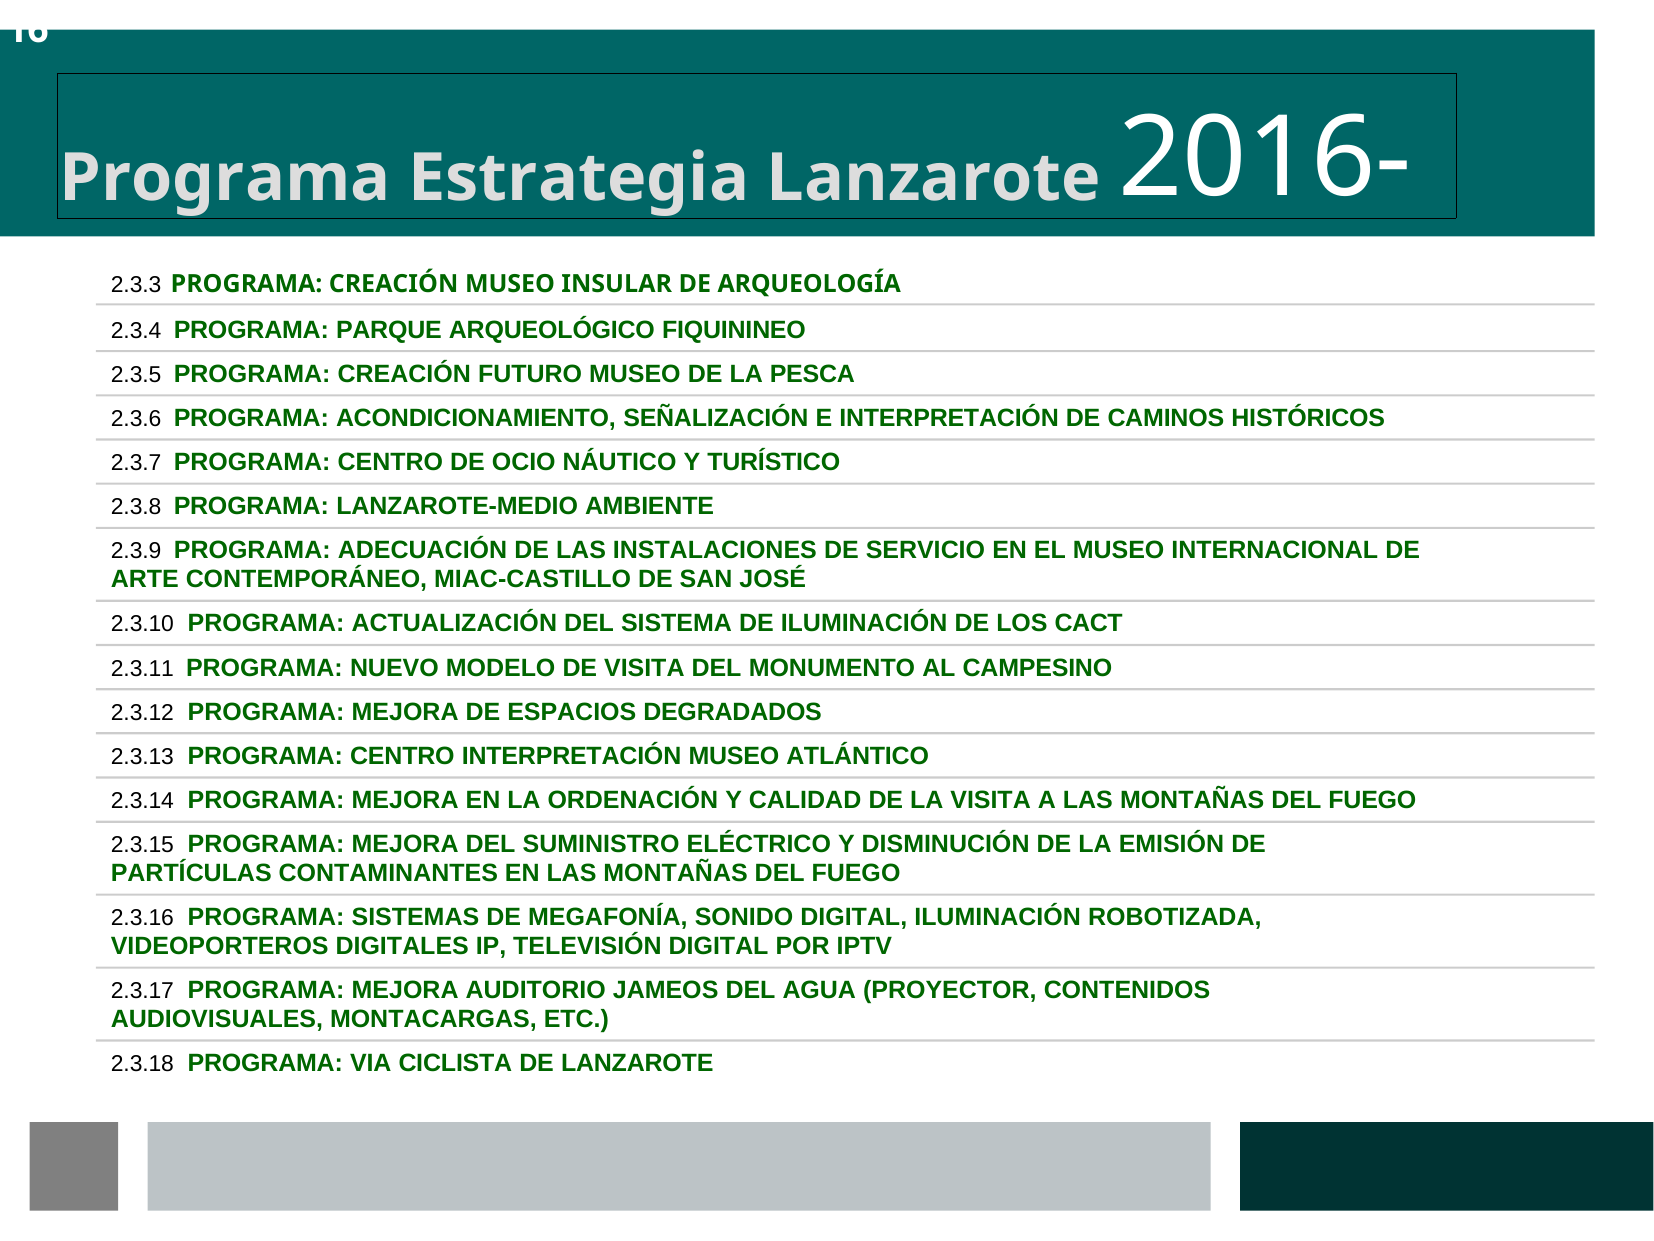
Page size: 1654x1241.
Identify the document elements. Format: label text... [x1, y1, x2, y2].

list PROGRAMA: CREACIÓN MUSEO INSULAR DE ARQUEOLOGÍA [111, 265, 1595, 299]
list PROGRAMA: NUEVO MODELO DE VISITA DEL MONUMENTO AL CAMPESINO [111, 652, 1595, 681]
list PROGRAMA: CREACIÓN FUTURO MUSEO DE LA PESCA [111, 359, 1595, 387]
list PROGRAMA: MEJORA AUDITORIO JAMEOS DEL AGUA (PROYECTOR, CONTENIDOS AUDIOVISUALES, MONTACARGAS, ETC.) [111, 975, 1416, 1032]
list PROGRAMA: LANZAROTE-MEDIO AMBIENTE [111, 491, 1595, 520]
list PROGRAMA: MEJORA DEL SUMINISTRO ELÉCTRICO Y DISMINUCIÓN DE LA EMISIÓN DE PARTÍCULAS CONTAMINANTES EN LAS MONTAÑAS DEL FUEGO [111, 829, 1423, 887]
list PROGRAMA: MEJORA EN LA ORDENACIÓN Y CALIDAD DE LA VISITA A LAS MONTAÑAS DEL FUEGO [111, 785, 1595, 814]
list PROGRAMA: SISTEMAS DE MEGAFONÍA, SONIDO DIGITAL, ILUMINACIÓN ROBOTIZADA, VIDEOPORTEROS DIGITALES IP, TELEVISIÓN DIGITAL POR IPTV [111, 902, 1477, 959]
list PROGRAMA: MEJORA DE ESPACIOS DEGRADADOS [111, 697, 1595, 725]
list PROGRAMA: ACONDICIONAMIENTO, SEÑALIZACIÓN E INTERPRETACIÓN DE CAMINOS HISTÓRICOS [111, 403, 1595, 432]
list PROGRAMA: CENTRO INTERPRETACIÓN MUSEO ATLÁNTICO [111, 741, 1595, 769]
list PROGRAMA: CENTRO DE OCIO NÁUTICO Y TURÍSTICO [111, 447, 1595, 476]
list PROGRAMA: PARQUE ARQUEOLÓGICO FIQUININEO [111, 314, 1595, 343]
list PROGRAMA: VIA CICLISTA DE LANZAROTE [111, 1048, 1595, 1077]
list PROGRAMA: ACTUALIZACIÓN DEL SISTEMA DE ILUMINACIÓN DE LOS CACT [111, 608, 1595, 637]
list PROGRAMA: ADECUACIÓN DE LAS INSTALACIONES DE SERVICIO EN EL MUSEO INTERNACIONAL DE ARTE CONTEMPORÁNEO, MIAC-CASTILLO DE SAN JOSÉ [111, 535, 1481, 593]
